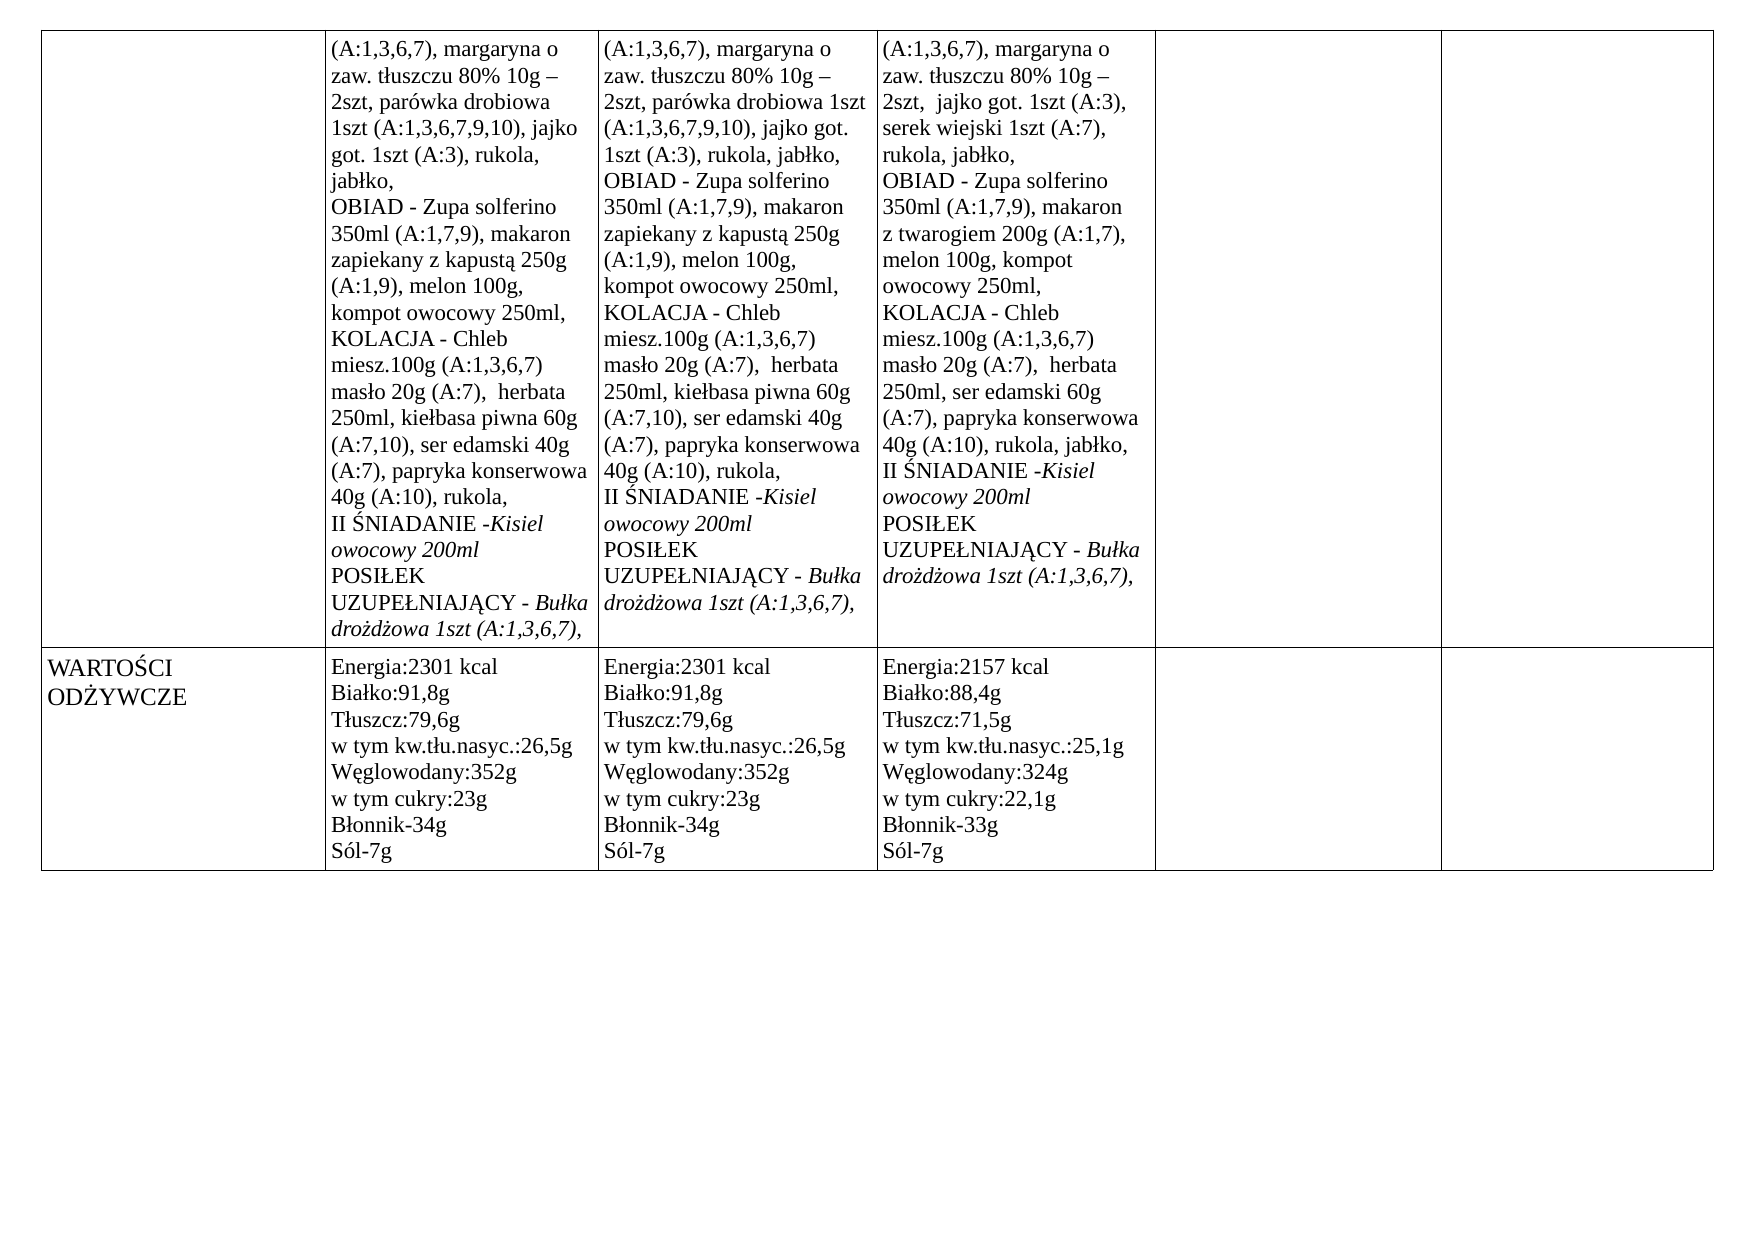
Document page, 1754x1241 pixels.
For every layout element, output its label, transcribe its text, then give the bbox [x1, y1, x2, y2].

table_cell (A:1,3,6,7), margaryna o zaw. tłuszczu 80% 10g – 2szt, parówka drobiowa 1szt (A:1,3,6,7,9,10), jajko got. 1szt (A:3), rukola, jabłko, OBIAD - Zupa solferino 350ml (A:1,7,9), makaron zapiekany z kapustą 250g (A:1,9), melon 100g, kompot owocowy 250ml, KOLACJA - Chleb miesz.100g (A:1,3,6,7) masło 20g (A:7), herbata 250ml, kiełbasa piwna 60g (A:7,10), ser edamski 40g (A:7), papryka konserwowa 40g (A:10), rukola, II ŚNIADANIE -Kisiel owocowy 200ml POSIŁEK UZUPEŁNIAJĄCY - Bułka drożdżowa 1szt (A:1,3,6,7), [599, 31, 877, 647]
table_cell WARTOŚCI ODŻYWCZE [42, 648, 325, 869]
table_cell Energia:2301 kcal Białko:91,8g Tłuszcz:79,6g w tym kw.tłu.nasyc.:26,5g Węglowodany:352g w tym cukry:23g Błonnik-34g Sól-7g [326, 648, 598, 869]
table_cell [1156, 648, 1441, 869]
table_cell (A:1,3,6,7), margaryna o zaw. tłuszczu 80% 10g – 2szt, parówka drobiowa 1szt (A:1,3,6,7,9,10), jajko got. 1szt (A:3), rukola, jabłko, OBIAD - Zupa solferino 350ml (A:1,7,9), makaron zapiekany z kapustą 250g (A:1,9), melon 100g, kompot owocowy 250ml, KOLACJA - Chleb miesz.100g (A:1,3,6,7) masło 20g (A:7), herbata 250ml, kiełbasa piwna 60g (A:7,10), ser edamski 40g (A:7), papryka konserwowa 40g (A:10), rukola, II ŚNIADANIE -Kisiel owocowy 200ml POSIŁEK UZUPEŁNIAJĄCY - Bułka drożdżowa 1szt (A:1,3,6,7), [326, 31, 598, 647]
table_cell [1442, 648, 1713, 869]
table_cell Energia:2157 kcal Białko:88,4g Tłuszcz:71,5g w tym kw.tłu.nasyc.:25,1g Węglowodany:324g w tym cukry:22,1g Błonnik-33g Sól-7g [878, 648, 1155, 869]
table_cell [42, 31, 325, 647]
table_cell [1156, 31, 1441, 647]
table_cell Energia:2301 kcal Białko:91,8g Tłuszcz:79,6g w tym kw.tłu.nasyc.:26,5g Węglowodany:352g w tym cukry:23g Błonnik-34g Sól-7g [599, 648, 877, 869]
table_cell (A:1,3,6,7), margaryna o zaw. tłuszczu 80% 10g – 2szt, jajko got. 1szt (A:3), serek wiejski 1szt (A:7), rukola, jabłko, OBIAD - Zupa solferino 350ml (A:1,7,9), makaron z twarogiem 200g (A:1,7), melon 100g, kompot owocowy 250ml, KOLACJA - Chleb miesz.100g (A:1,3,6,7) masło 20g (A:7), herbata 250ml, ser edamski 60g (A:7), papryka konserwowa 40g (A:10), rukola, jabłko, II ŚNIADANIE -Kisiel owocowy 200ml POSIŁEK UZUPEŁNIAJĄCY - Bułka drożdżowa 1szt (A:1,3,6,7), [878, 31, 1155, 647]
table_cell [1442, 31, 1713, 647]
